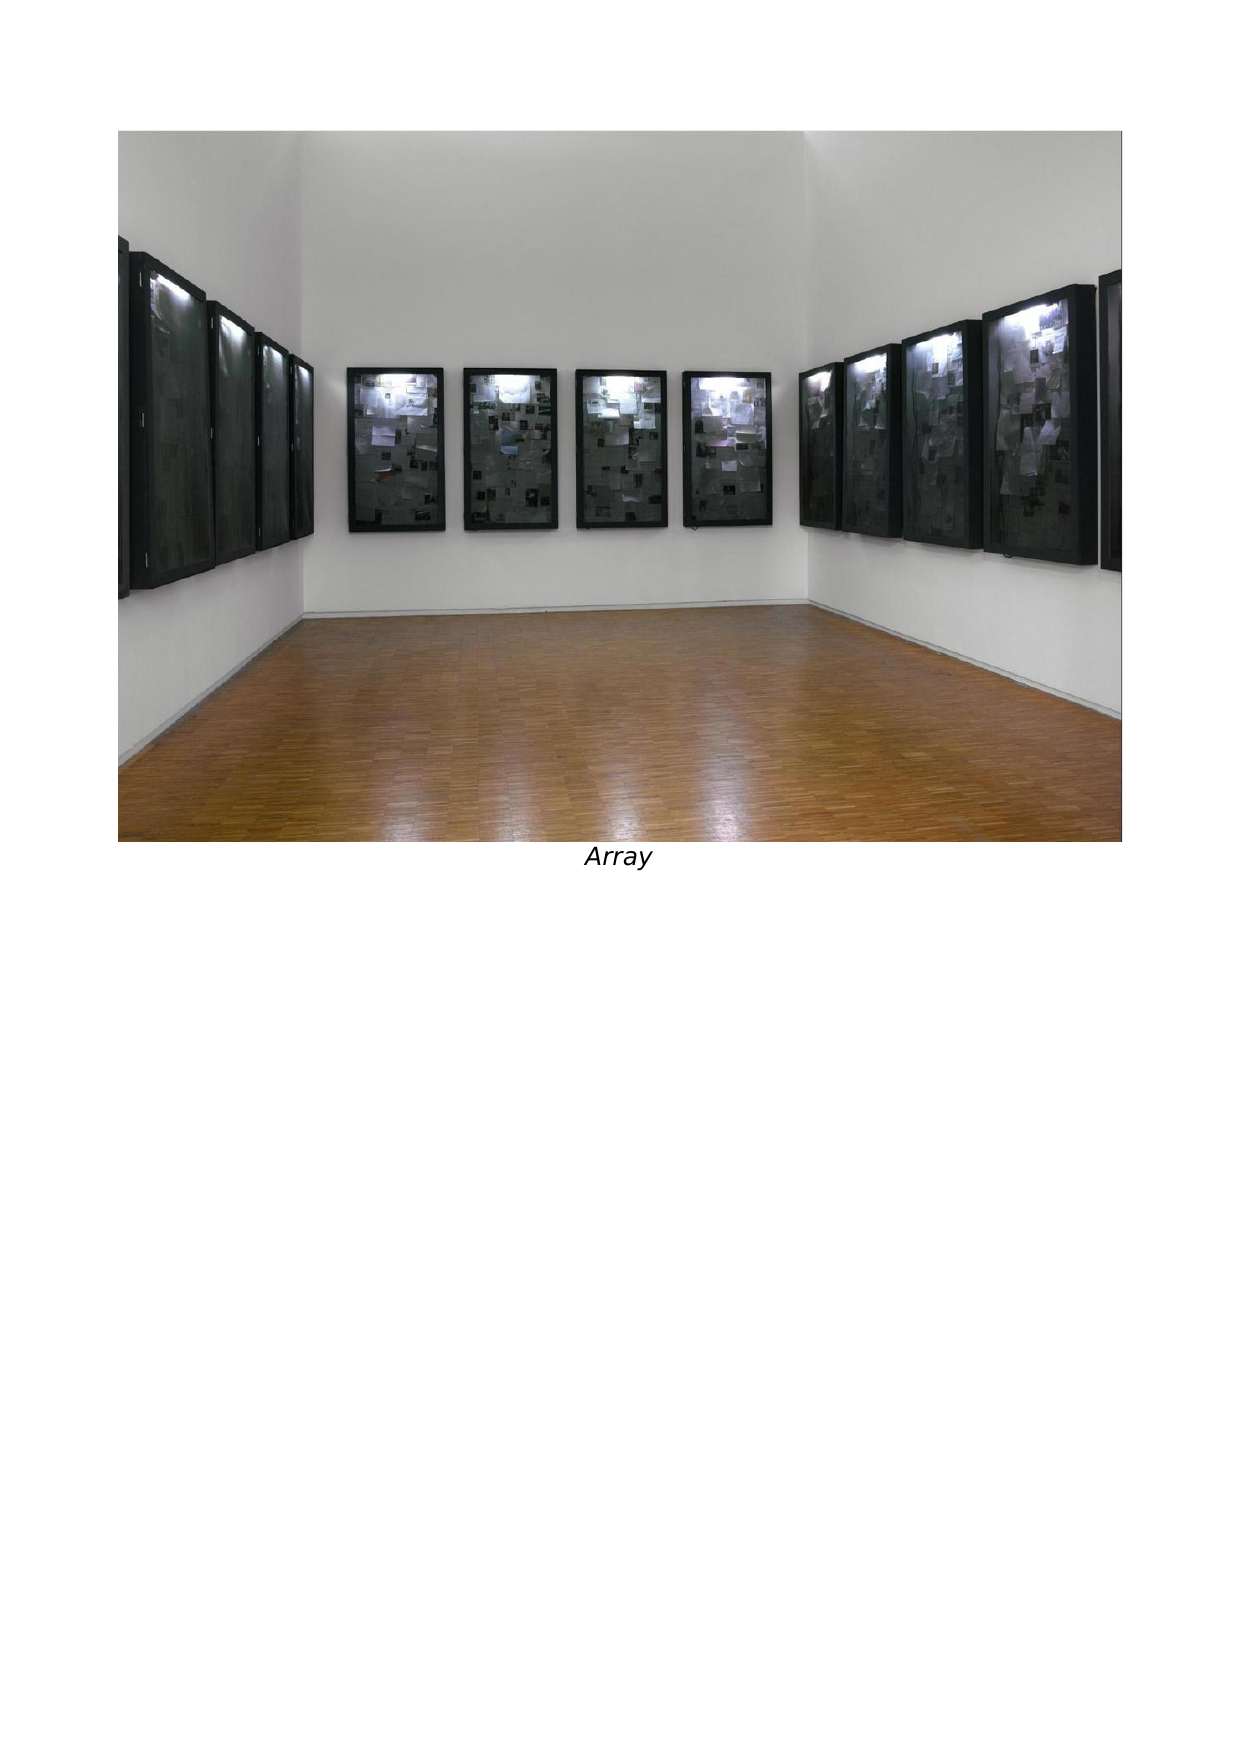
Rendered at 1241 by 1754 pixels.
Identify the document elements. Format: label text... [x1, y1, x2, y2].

text Array [118, 842, 1122, 871]
picture [118, 130, 1123, 842]
